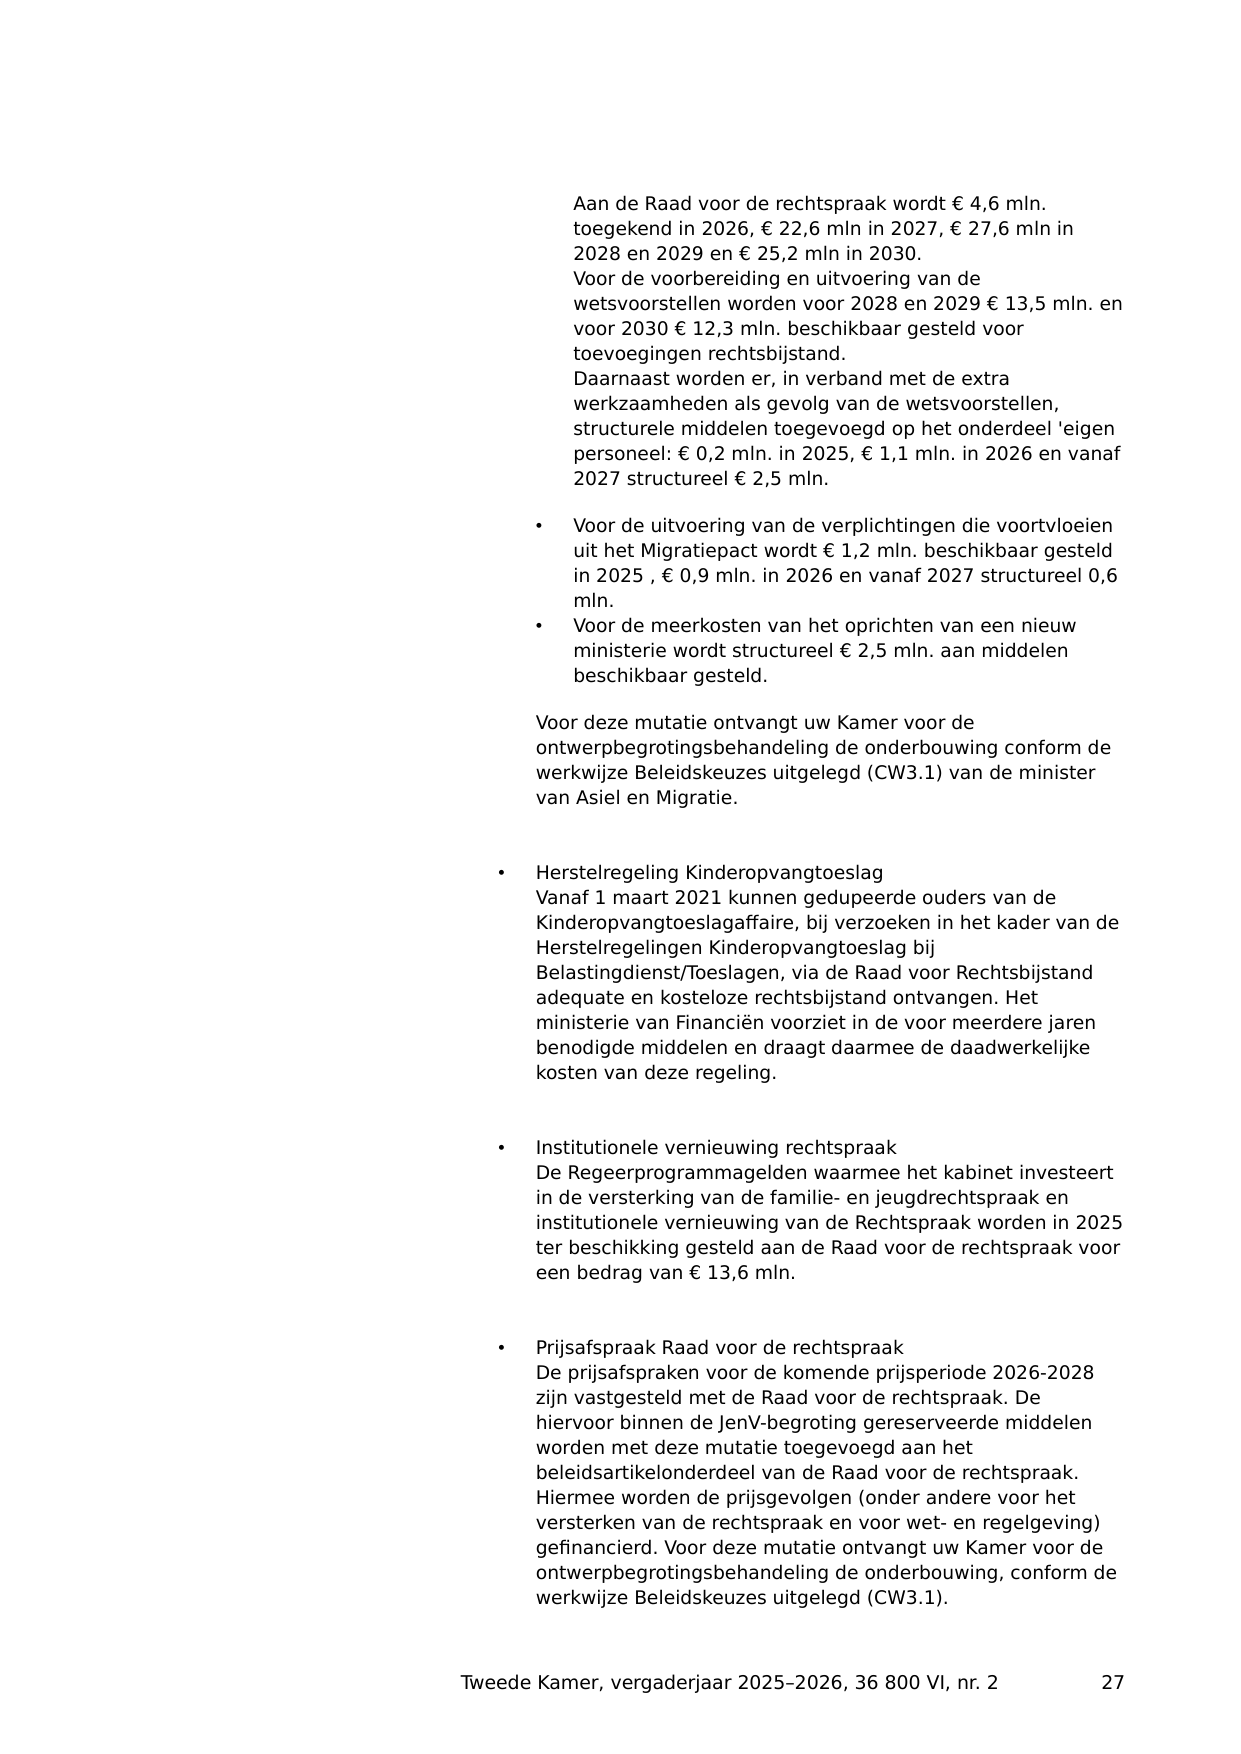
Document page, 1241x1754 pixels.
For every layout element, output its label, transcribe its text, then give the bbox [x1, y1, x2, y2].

list Voor de uitvoering van de verplichtingen die voortvloeien uit het Migratiepact wordt € 1,2 mln. beschikbaar gesteld in 2025 , € 0,9 mln. in 2026 en vanaf 2027 structureel 0,6 mln. [536, 513, 1125, 613]
list Voor de meerkosten van het oprichten van een nieuw ministerie wordt structureel € 2,5 mln. aan middelen beschikbaar gesteld. [536, 613, 1125, 688]
list Aan de Raad voor de rechtspraak wordt € 4,6 mln. toegekend in 2026, € 22,6 mln in 2027, € 27,6 mln in 2028 en 2029 en € 25,2 mln in 2030. Voor de voorbereiding en uitvoering van de wetsvoorstellen worden voor 2028 en 2029 € 13,5 mln. en voor 2030 € 12,3 mln. beschikbaar gesteld voor toevoegingen rechtsbijstand. Daarnaast worden er, in verband met de extra werkzaamheden als gevolg van de wetsvoorstellen, structurele middelen toegevoegd op het onderdeel 'eigen personeel: € 0,2 mln. in 2025, € 1,1 mln. in 2026 en vanaf 2027 structureel € 2,5 mln. [536, 191, 1125, 491]
list Prijsafspraak Raad voor de rechtspraak De prijsafspraken voor de komende prijsperiode 2026-2028 zijn vastgesteld met de Raad voor de rechtspraak. De hiervoor binnen de JenV-begroting gereserveerde middelen worden met deze mutatie toegevoegd aan het beleidsartikelonderdeel van de Raad voor de rechtspraak. Hiermee worden de prijsgevolgen (onder andere voor het versterken van de rechtspraak en voor wet- en regelgeving) gefinancierd. Voor deze mutatie ontvangt uw Kamer voor de ontwerpbegrotingsbehandeling de onderbouwing, conform de werkwijze Beleidskeuzes uitgelegd (CW3.1). [498, 1335, 1125, 1610]
list Herstelregeling Kinderopvangtoeslag Vanaf 1 maart 2021 kunnen gedupeerde ouders van de Kinderopvangtoeslagaffaire, bij verzoeken in het kader van de Herstelregelingen Kinderopvangtoeslag bij Belastingdienst/Toeslagen, via de Raad voor Rechtsbijstand adequate en kosteloze rechtsbijstand ontvangen. Het ministerie van Financiën voorziet in de voor meerdere jaren benodigde middelen en draagt daarmee de daadwerkelijke kosten van deze regeling. [498, 860, 1125, 1135]
list Voor deze mutatie ontvangt uw Kamer voor de ontwerpbegrotingsbehandeling de onderbouwing conform de werkwĳze Beleidskeuzes uitgelegd (CW3.1) van de minister van Asiel en Migratie. [498, 710, 1125, 860]
list Institutionele vernieuwing rechtspraak De Regeerprogrammagelden waarmee het kabinet investeert in de versterking van de familie- en jeugdrechtspraak en institutionele vernieuwing van de Rechtspraak worden in 2025 ter beschikking gesteld aan de Raad voor de rechtspraak voor een bedrag van € 13,6 mln. [498, 1135, 1125, 1335]
